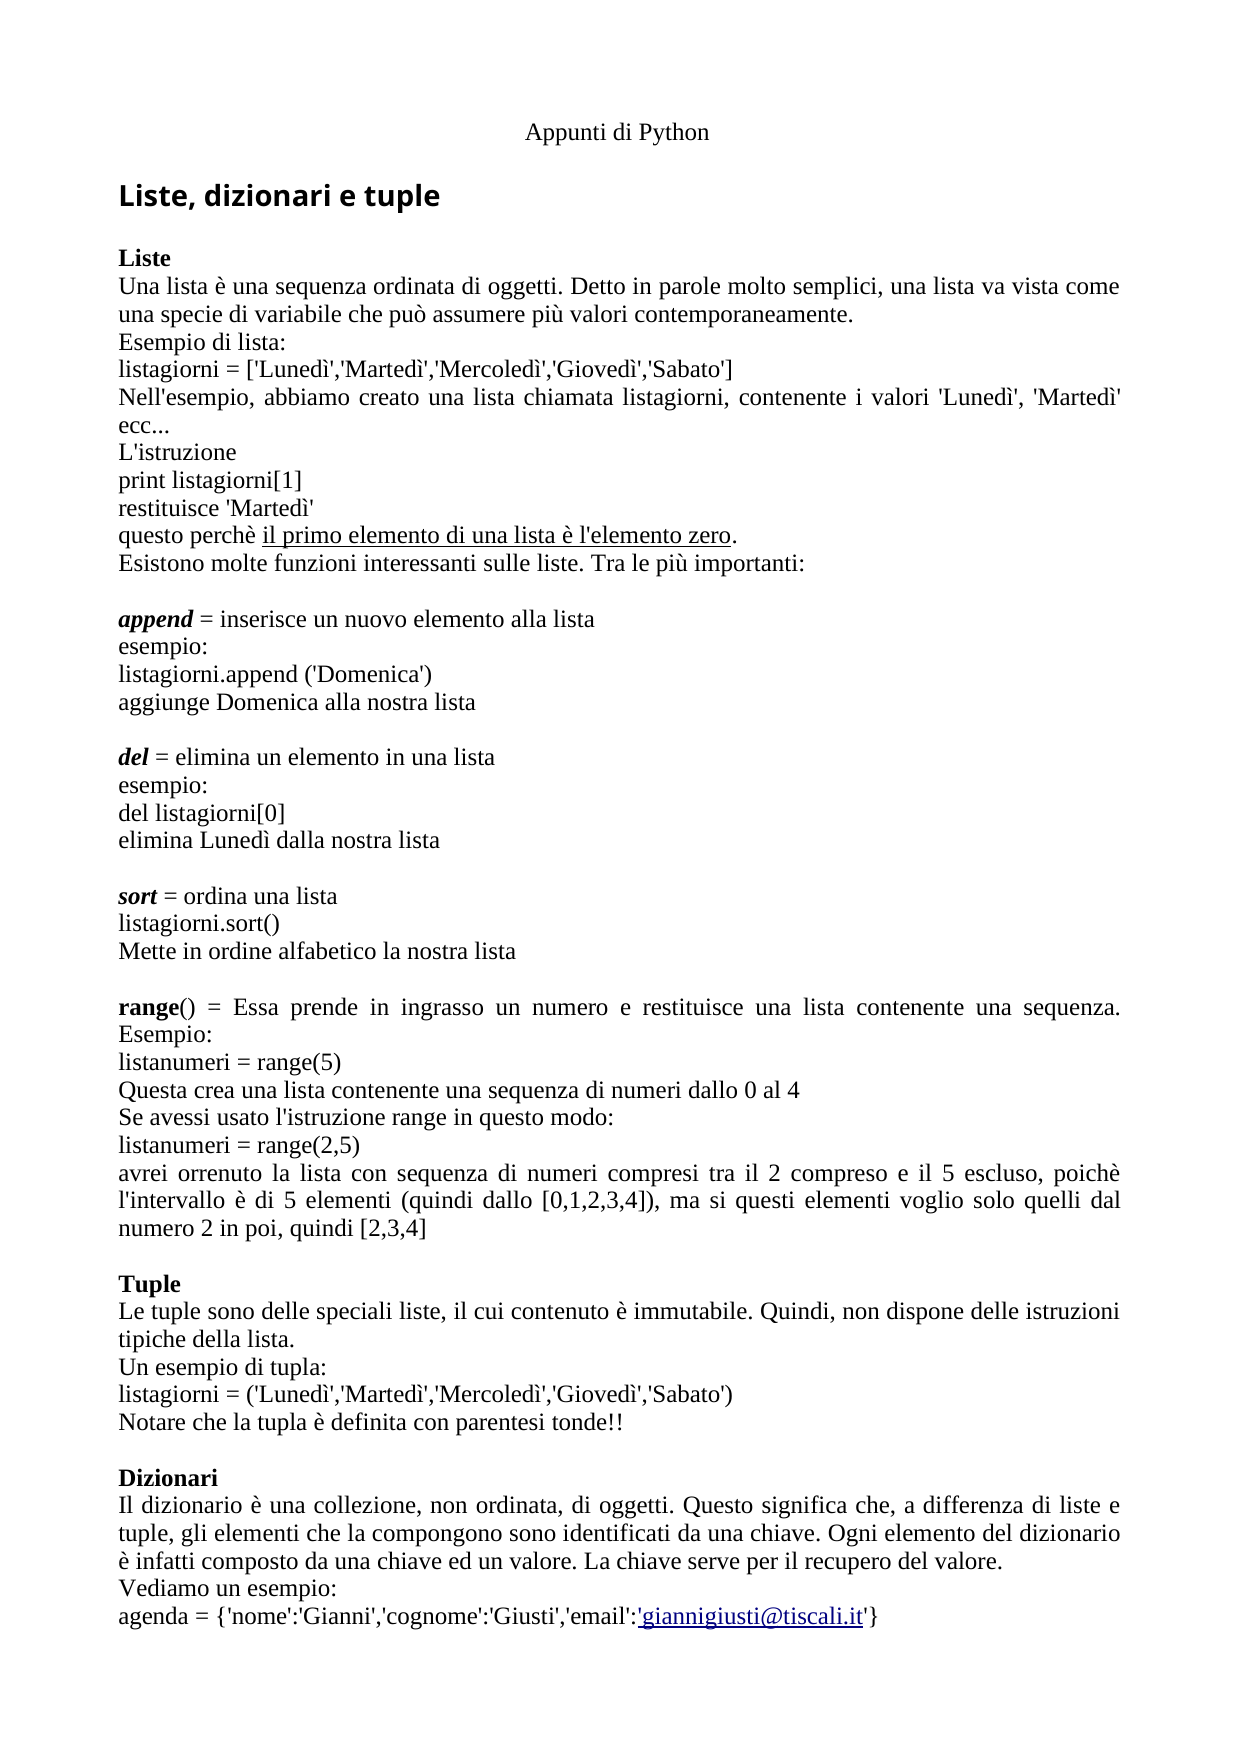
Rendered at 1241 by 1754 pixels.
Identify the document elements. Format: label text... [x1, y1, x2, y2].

text print listagiorni[1] [118, 466, 1122, 494]
text aggiunge Domenica alla nostra lista [118, 688, 1122, 716]
text agenda = {'nome':'Gianni','cognome':'Giusti','email':'giannigiusti@tiscali.it'} [118, 1602, 1122, 1630]
text questo perchè il primo elemento di una lista è l'elemento zero. [118, 522, 1122, 549]
text esempio: [118, 771, 1122, 799]
text listagiorni.sort() [118, 909, 1122, 937]
text Esistono molte funzioni interessanti sulle liste. Tra le più importanti: [118, 549, 1122, 577]
text Tuple [118, 1270, 1122, 1297]
text elimina Lunedì dalla nostra lista [118, 826, 1122, 854]
text Mette in ordine alfabetico la nostra lista [118, 937, 1122, 965]
text listagiorni = ['Lunedì','Martedì','Mercoledì','Giovedì','Sabato'] [118, 355, 1122, 383]
text del = elimina un elemento in una lista [118, 743, 1122, 771]
text Le tuple sono delle speciali liste, il cui contenuto è immutabile. Quindi, non dispone delle istruzioni tipiche della lista. [118, 1297, 1122, 1353]
text Vediamo un esempio: [118, 1574, 1122, 1602]
text Una lista è una sequenza ordinata di oggetti. Detto in parole molto semplici, una lista va vista come una specie di variabile che può assumere più valori contemporaneamente. [118, 272, 1122, 328]
text Liste [118, 244, 1122, 272]
text listagiorni = ('Lunedì','Martedì','Mercoledì','Giovedì','Sabato') [118, 1381, 1122, 1408]
text Questa crea una lista contenente una sequenza di numeri dallo 0 al 4 [118, 1076, 1122, 1103]
text Dizionari [118, 1464, 1122, 1491]
text append = inserisce un nuovo elemento alla lista [118, 605, 1122, 632]
text avrei orrenuto la lista con sequenza di numeri compresi tra il 2 compreso e il 5 escluso, poichè l'intervallo è di 5 elementi (quindi dallo [0,1,2,3,4]), ma si questi elementi voglio solo quelli dal numero 2 in poi, quindi [2,3,4] [118, 1159, 1122, 1242]
text esempio: [118, 632, 1122, 660]
subtitle Liste, dizionari e tuple [118, 175, 1122, 215]
text del listagiorni[0] [118, 799, 1122, 826]
text Nell'esempio, abbiamo creato una lista chiamata listagiorni, contenente i valori 'Lunedì', 'Martedì' ecc... [118, 383, 1122, 438]
text Notare che la tupla è definita con parentesi tonde!! [118, 1408, 1122, 1436]
text Il dizionario è una collezione, non ordinata, di oggetti. Questo significa che, a differenza di liste e tuple, gli elementi che la compongono sono identificati da una chiave. Ogni elemento del dizionario è infatti composto da una chiave ed un valore. La chiave serve per il recupero del valore. [118, 1491, 1122, 1574]
text Un esempio di tupla: [118, 1353, 1122, 1381]
text Esempio di lista: [118, 328, 1122, 355]
text listanumeri = range(5) [118, 1048, 1122, 1076]
text range() = Essa prende in ingrasso un numero e restituisce una lista contenente una sequenza. Esempio: [118, 993, 1122, 1048]
text listanumeri = range(2,5) [118, 1131, 1122, 1159]
text sort = ordina una lista [118, 882, 1122, 909]
text restituisce 'Martedì' [118, 494, 1122, 522]
text L'istruzione [118, 438, 1122, 466]
text Se avessi usato l'istruzione range in questo modo: [118, 1103, 1122, 1131]
text listagiorni.append ('Domenica') [118, 660, 1122, 688]
